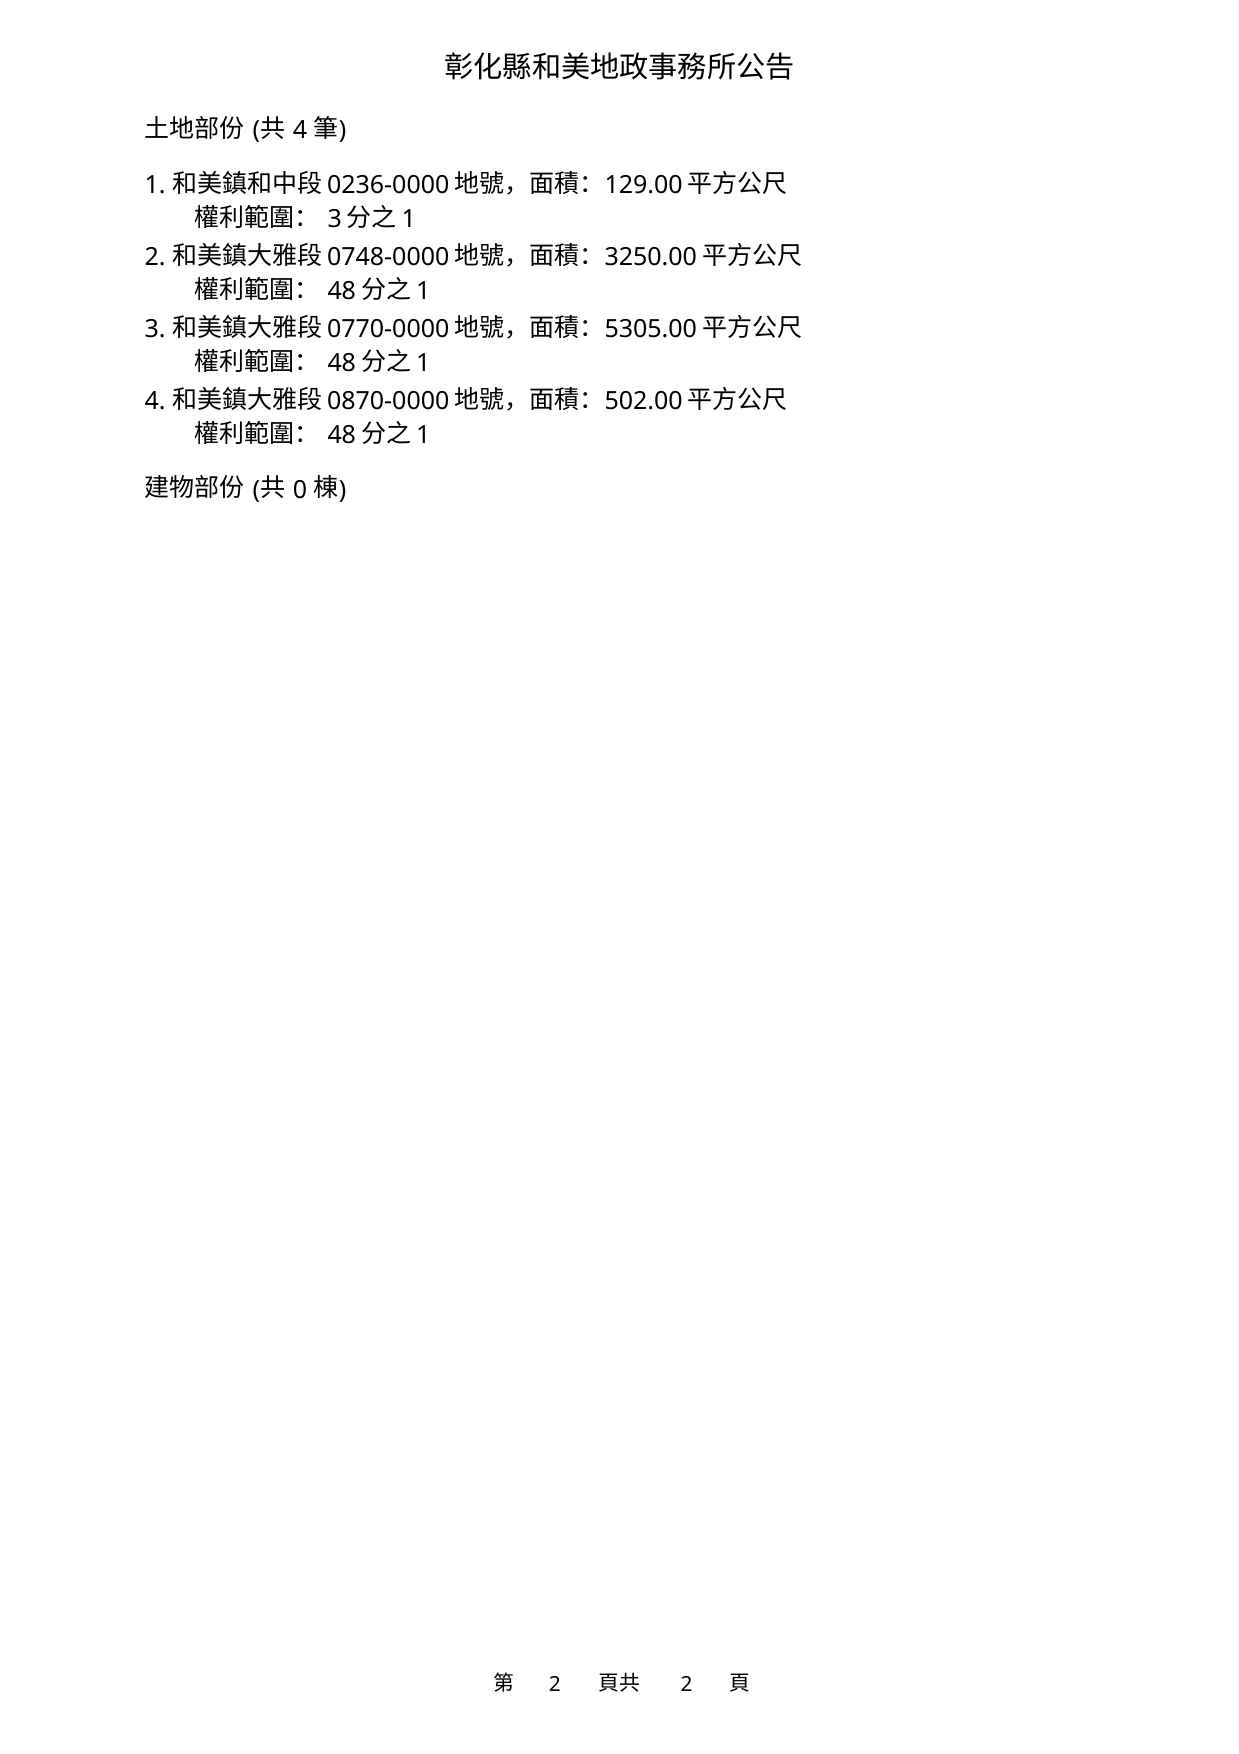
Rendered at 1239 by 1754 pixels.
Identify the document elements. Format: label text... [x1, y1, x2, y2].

table_header [0, 0, 62, 41]
table_header [62, 0, 483, 41]
table_header [483, 0, 523, 41]
table_cell [62, 1663, 483, 1704]
table_cell [483, 526, 523, 1663]
table_cell [0, 383, 62, 454]
table_cell [1177, 526, 1239, 1663]
table_cell [1177, 383, 1239, 454]
table_cell 頁共 [585, 1663, 653, 1704]
table_cell [0, 310, 62, 382]
table_cell 3. 和美鎮大雅段0770-0000地號，面積：5305.00平方公尺 權利範圍： 48分之1 [62, 310, 1177, 382]
table_cell [0, 1663, 62, 1704]
table_cell [1177, 310, 1239, 382]
table_cell [760, 1663, 1177, 1704]
table_cell 1. 和美鎮和中段0236-0000地號，面積：129.00平方公尺 權利範圍： 3分之1 [62, 166, 1177, 238]
table_cell [0, 41, 62, 94]
table_cell [62, 526, 483, 1663]
table_cell [1177, 41, 1239, 94]
table_cell 2. 和美鎮大雅段0748-0000地號，面積：3250.00平方公尺 權利範圍： 48分之1 [62, 239, 1177, 310]
table_cell [0, 526, 62, 1663]
table_header [720, 0, 760, 41]
table_cell 頁 [720, 1663, 760, 1704]
table_cell [585, 526, 653, 1663]
table_header [585, 0, 653, 41]
table_cell 2 [524, 1663, 585, 1704]
table_cell [1177, 239, 1239, 310]
table_cell [653, 526, 719, 1663]
table_cell [0, 239, 62, 310]
table_cell [0, 95, 62, 166]
table_header [524, 0, 585, 41]
table_cell 土地部份 (共 4 筆) [62, 95, 1177, 166]
table_cell [0, 454, 62, 526]
table_cell [720, 526, 760, 1663]
table_header [653, 0, 719, 41]
table_cell 建物部份 (共 0 棟) [62, 454, 1177, 526]
table_cell [1177, 1663, 1239, 1704]
table_cell [1177, 454, 1239, 526]
table_cell [0, 166, 62, 238]
table_cell 2 [653, 1663, 719, 1704]
table_cell [1177, 95, 1239, 166]
table_cell 第 [483, 1663, 523, 1704]
table_header [760, 0, 1177, 41]
table_header [1177, 0, 1239, 41]
table_cell 4. 和美鎮大雅段0870-0000地號，面積：502.00平方公尺 權利範圍： 48分之1 [62, 383, 1177, 454]
table_cell [1177, 166, 1239, 238]
table_cell [760, 526, 1177, 1663]
table_cell 彰化縣和美地政事務所公告 [62, 41, 1177, 94]
table_cell [524, 526, 585, 1663]
